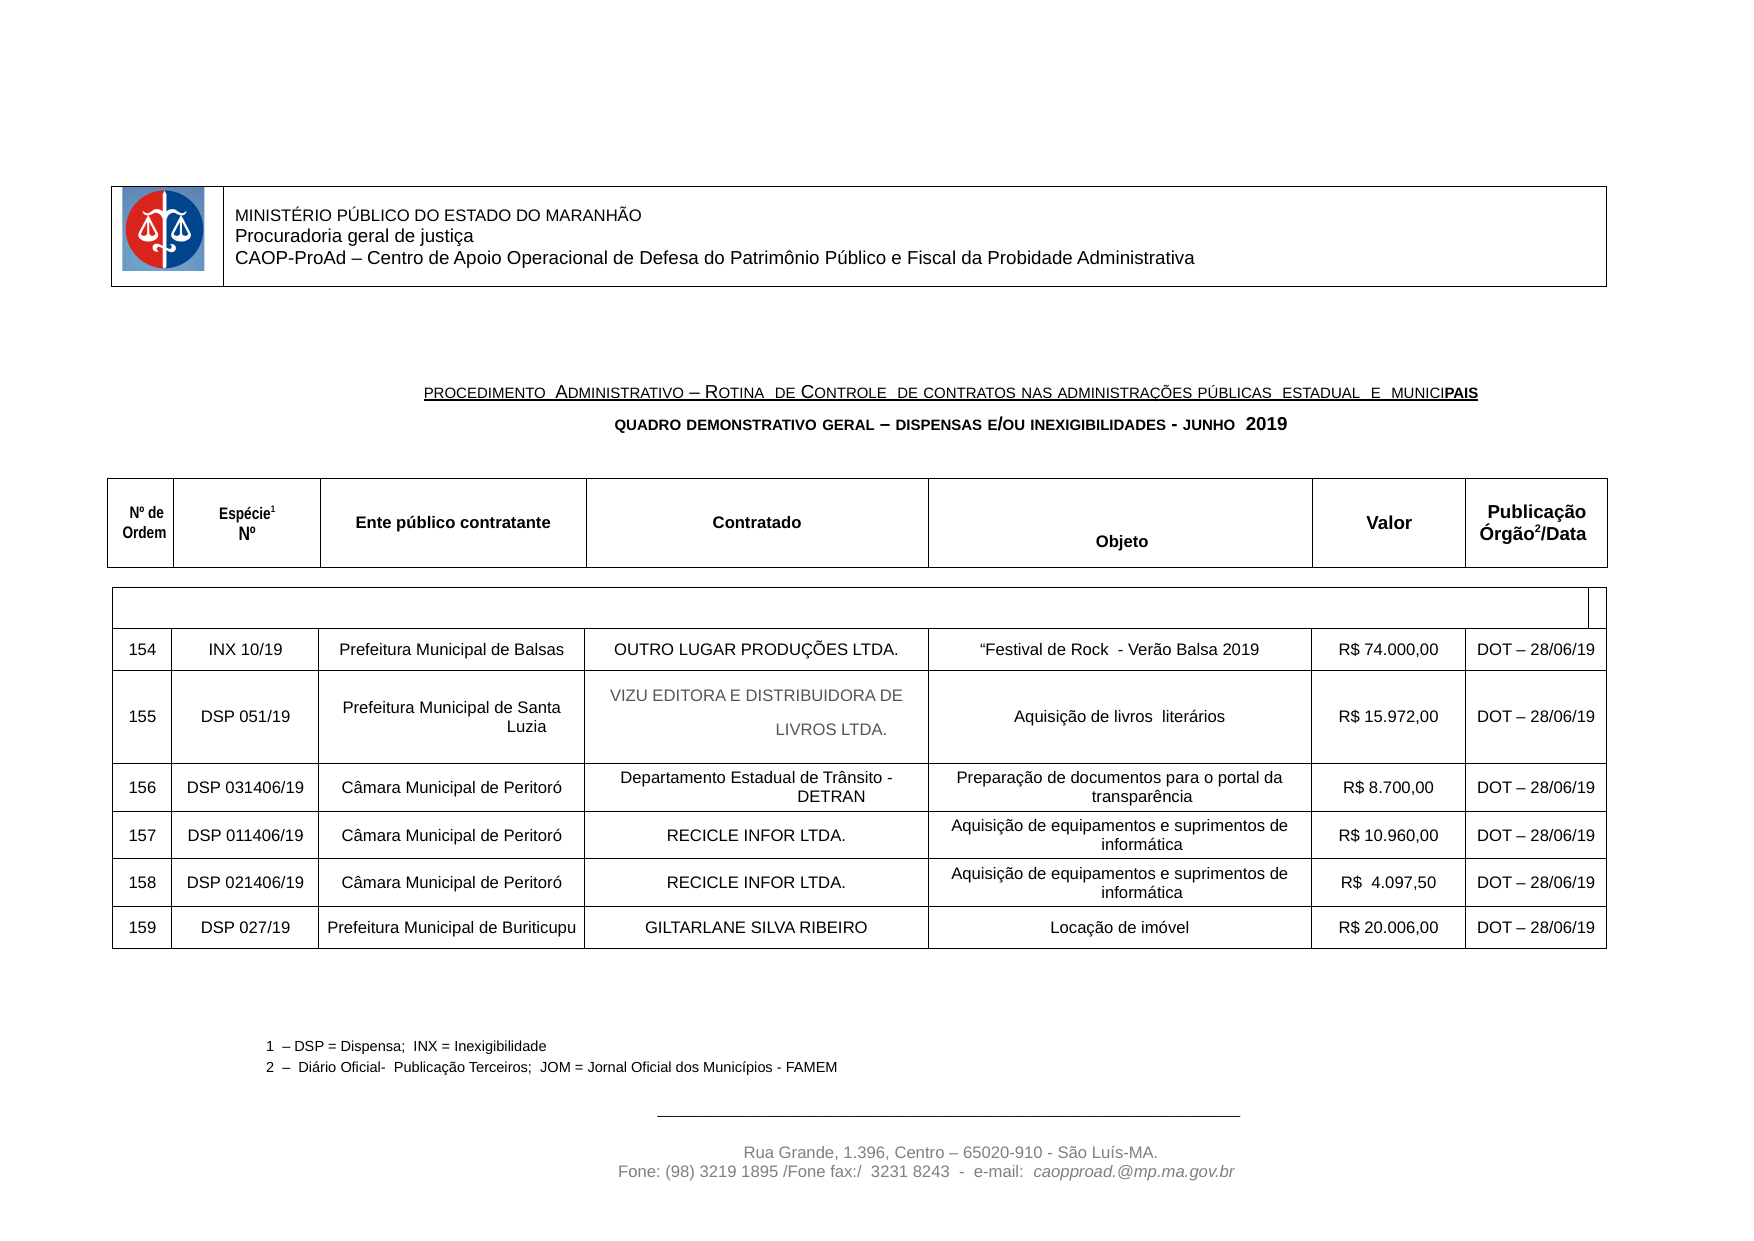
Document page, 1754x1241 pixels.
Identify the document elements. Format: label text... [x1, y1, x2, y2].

table_cell DSP 021406/19 [172, 859, 318, 906]
table_cell “Festival de Rock - Verão Balsa 2019 [929, 629, 1311, 669]
table_header [1589, 588, 1606, 627]
table_cell 157 [113, 812, 171, 858]
table_cell Departamento Estadual de Trânsito - DETRAN [585, 764, 928, 811]
table_cell 154 [113, 629, 171, 669]
table_cell Preparação de documentos para o portal da transparência [929, 764, 1311, 811]
table_cell R$ 4.097,50 [1312, 859, 1465, 906]
table_cell DOT – 28/06/19 [1466, 764, 1606, 811]
table_cell 158 [113, 859, 171, 906]
table_cell DOT – 28/06/19 [1466, 671, 1606, 763]
table_cell DSP 027/19 [172, 907, 318, 948]
table_cell RECICLE INFOR LTDA. [585, 812, 928, 858]
table_cell Prefeitura Municipal de Santa Luzia [319, 671, 584, 763]
table_cell Prefeitura Municipal de Buriticupu [319, 907, 584, 948]
table_cell R$ 15.972,00 [1312, 671, 1465, 763]
table_cell Câmara Municipal de Peritoró [319, 764, 584, 811]
table_cell Aquisição de livros literários [929, 671, 1311, 763]
table_cell VIZU EDITORA E DISTRIBUIDORA DE LIVROS LTDA. [585, 671, 928, 763]
table_cell Câmara Municipal de Peritoró [319, 812, 584, 858]
table_cell 155 [113, 671, 171, 763]
table_cell Câmara Municipal de Peritoró [319, 859, 584, 906]
table_cell INX 10/19 [172, 629, 318, 669]
table_cell Aquisição de equipamentos e suprimentos de informática [929, 812, 1311, 858]
table_cell GILTARLANE SILVA RIBEIRO [585, 907, 928, 948]
table_cell DSP 031406/19 [172, 764, 318, 811]
table_cell Prefeitura Municipal de Balsas [319, 629, 584, 669]
table_header [113, 588, 1588, 627]
table_cell OUTRO LUGAR PRODUÇÕES LTDA. [585, 629, 928, 669]
table_cell 156 [113, 764, 171, 811]
table_cell R$ 74.000,00 [1312, 629, 1465, 669]
table_cell DSP 011406/19 [172, 812, 318, 858]
table_cell DSP 051/19 [172, 671, 318, 763]
picture [122, 187, 205, 271]
table_cell R$ 10.960,00 [1312, 812, 1465, 858]
table_cell Locação de imóvel [929, 907, 1311, 948]
table_cell RECICLE INFOR LTDA. [585, 859, 928, 906]
table_cell DOT – 28/06/19 [1466, 859, 1606, 906]
table_cell R$ 8.700,00 [1312, 764, 1465, 811]
table_cell R$ 20.006,00 [1312, 907, 1465, 948]
table_cell Aquisição de equipamentos e suprimentos de informática [929, 859, 1311, 906]
table_cell DOT – 28/06/19 [1466, 907, 1606, 948]
table_cell 159 [113, 907, 171, 948]
table_cell DOT – 28/06/19 [1466, 812, 1606, 858]
table_cell DOT – 28/06/19 [1466, 629, 1606, 669]
